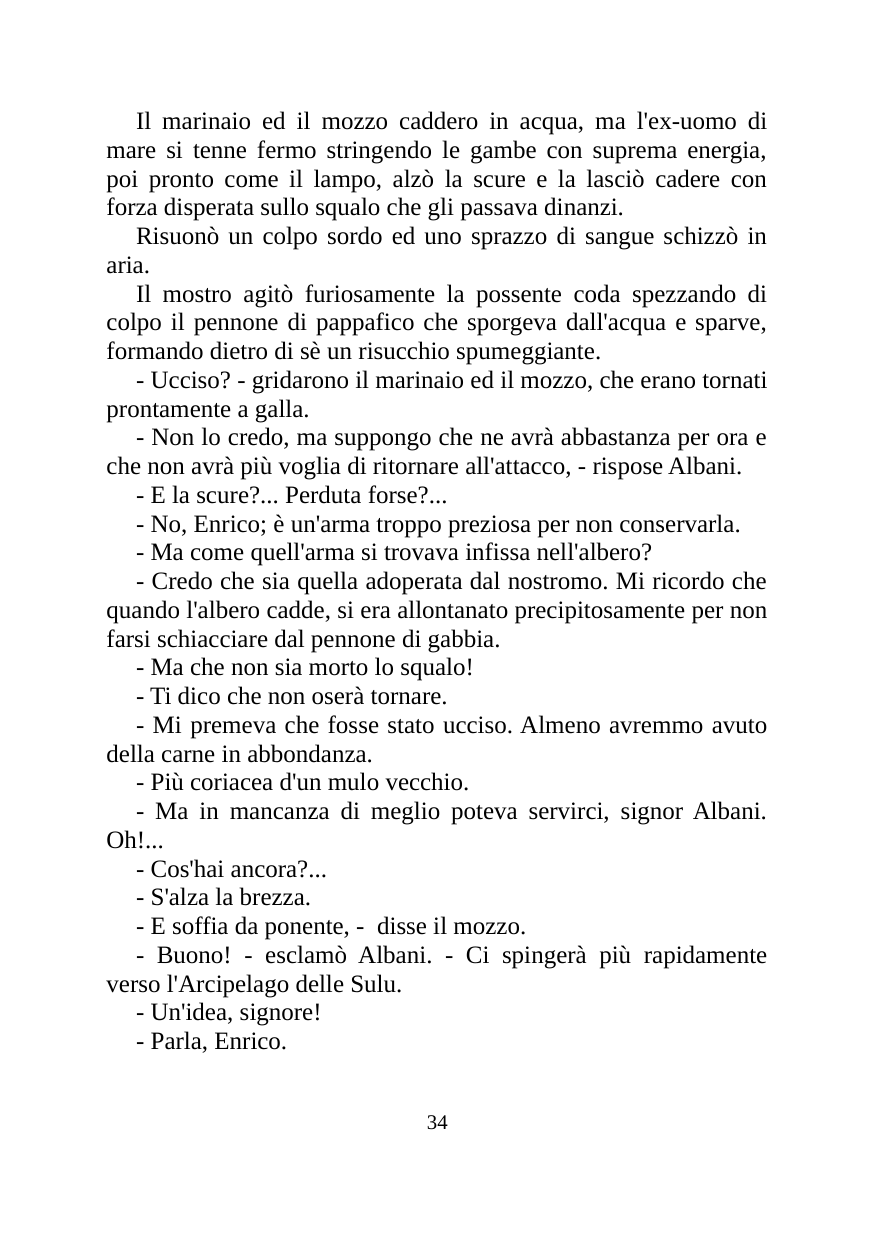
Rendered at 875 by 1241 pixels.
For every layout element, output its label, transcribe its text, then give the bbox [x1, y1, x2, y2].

text Risuonò un colpo sordo ed uno sprazzo di sangue schizzò in aria. [106, 221, 768, 279]
text - S'alza la brezza. [106, 882, 768, 911]
text - Cos'hai ancora?... [106, 854, 768, 882]
text - Buono! - esclamò Albani. - Ci spingerà più rapidamente verso l'Arcipelago delle Sulu. [106, 940, 768, 997]
text - Credo che sia quella adoperata dal nostromo. Mi ricordo che quando l'albero cadde, si era allontanato precipitosamente per non farsi schiacciare dal pennone di gabbia. [106, 566, 768, 652]
text - Ma che non sia morto lo squalo! [106, 652, 768, 681]
text - Ucciso? - gridarono il marinaio ed il mozzo, che erano tornati prontamente a galla. [106, 365, 768, 422]
text - Ma in mancanza di meglio poteva servirci, signor Albani. Oh!... [106, 796, 768, 854]
text - Più coriacea d'un mulo vecchio. [106, 767, 768, 796]
text - Ma come quell'arma si trovava infissa nell'albero? [106, 537, 768, 566]
text - Parla, Enrico. [106, 1026, 768, 1055]
text - Mi premeva che fosse stato ucciso. Almeno avremmo avuto della carne in abbondanza. [106, 710, 768, 767]
text - E la scure?... Perduta forse?... [106, 480, 768, 509]
text - No, Enrico; è un'arma troppo preziosa per non conservarla. [106, 509, 768, 537]
text - Un'idea, signore! [106, 997, 768, 1026]
text Il marinaio ed il mozzo caddero in acqua, ma l'ex-uomo di mare si tenne fermo stringendo le gambe con suprema energia, poi pronto come il lampo, alzò la scure e la lasciò cadere con forza disperata sullo squalo che gli passava dinanzi. [106, 106, 768, 221]
text - Non lo credo, ma suppongo che ne avrà abbastanza per ora e che non avrà più voglia di ritornare all'attacco, - rispose Albani. [106, 422, 768, 480]
text - Ti dico che non oserà tornare. [106, 681, 768, 710]
text Il mostro agitò furiosamente la possente coda spezzando di colpo il pennone di pappafico che sporgeva dall'acqua e sparve, formando dietro di sè un risucchio spumeggiante. [106, 279, 768, 365]
text - E soffia da ponente, - disse il mozzo. [106, 911, 768, 940]
